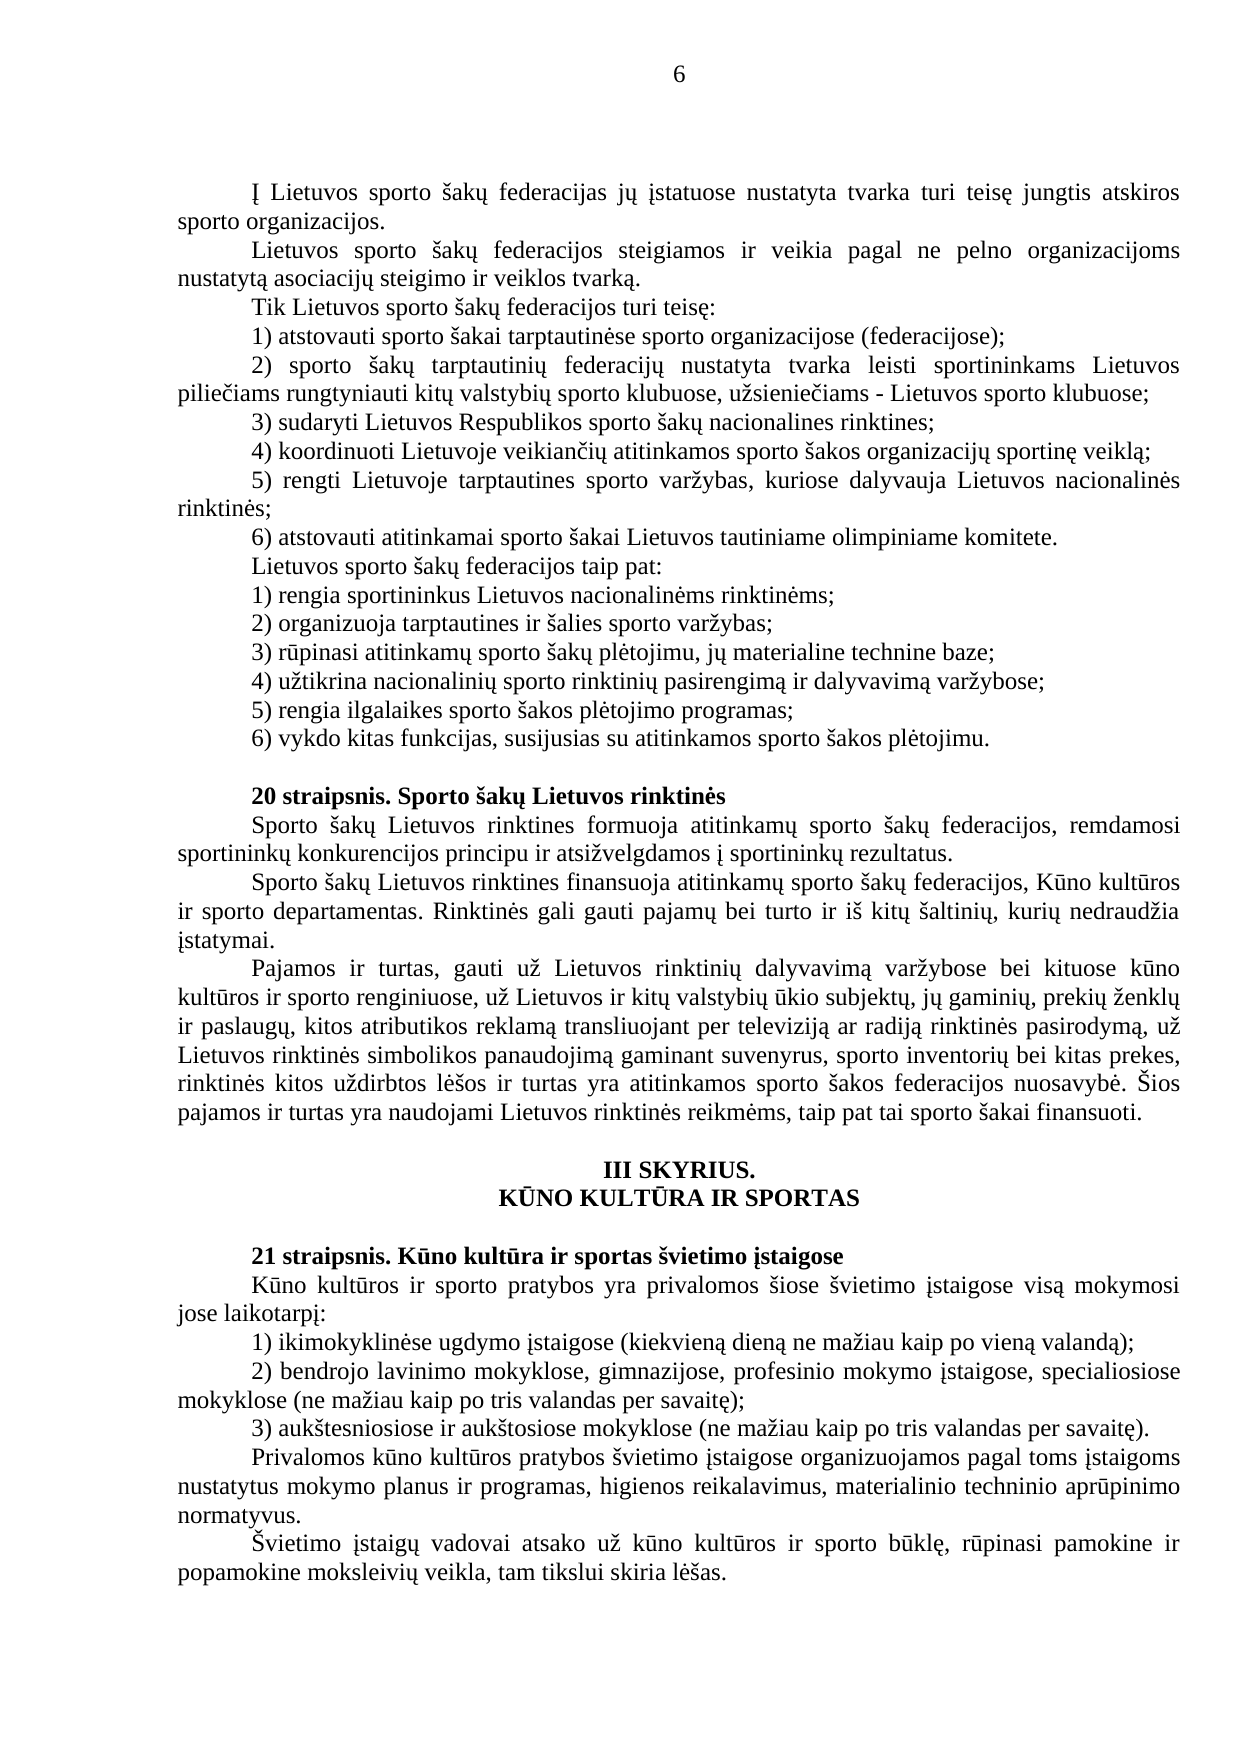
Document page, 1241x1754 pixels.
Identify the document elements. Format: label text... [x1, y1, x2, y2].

text Į Lietuvos sporto šakų federacijas jų įstatuose nustatyta tvarka turi teisę jungtis atskiros sporto organizacijos. [177, 177, 1181, 235]
text 1) ikimokyklinėse ugdymo įstaigose (kiekvieną dieną ne mažiau kaip po vieną valandą); [177, 1327, 1181, 1356]
text 3) rūpinasi atitinkamų sporto šakų plėtojimu, jų materialine technine baze; [177, 637, 1181, 666]
text 4) užtikrina nacionalinių sporto rinktinių pasirengimą ir dalyvavimą varžybose; [177, 666, 1181, 695]
text 1) rengia sportininkus Lietuvos nacionalinėms rinktinėms; [177, 580, 1181, 608]
text Tik Lietuvos sporto šakų federacijos turi teisę: [177, 292, 1181, 321]
text 20 straipsnis. Sporto šakų Lietuvos rinktinės [177, 781, 1181, 810]
text 5) rengti Lietuvoje tarptautines sporto varžybas, kuriose dalyvauja Lietuvos nacionalinės rinktinės; [177, 465, 1181, 522]
text 3) sudaryti Lietuvos Respublikos sporto šakų nacionalines rinktines; [177, 407, 1181, 436]
text Lietuvos sporto šakų federacijos steigiamos ir veikia pagal ne pelno organizacijoms nustatytą asociacijų steigimo ir veiklos tvarką. [177, 235, 1181, 292]
text III SKYRIUS. [177, 1155, 1181, 1183]
text 3) aukštesniosiose ir aukštosiose mokyklose (ne mažiau kaip po tris valandas per savaitę). [177, 1413, 1181, 1442]
text Švietimo įstaigų vadovai atsako už kūno kultūros ir sporto būklę, rūpinasi pamokine ir popamokine moksleivių veikla, tam tikslui skiria lėšas. [177, 1528, 1181, 1586]
text Pajamos ir turtas, gauti už Lietuvos rinktinių dalyvavimą varžybose bei kituose kūno kultūros ir sporto renginiuose, už Lietuvos ir kitų valstybių ūkio subjektų, jų gaminių, prekių ženklų ir paslaugų, kitos atributikos reklamą transliuojant per televiziją ar radiją rinktinės pasirodymą, už Lietuvos rinktinės simbolikos panaudojimą gaminant suvenyrus, sporto inventorių bei kitas prekes, rinktinės kitos uždirbtos lėšos ir turtas yra atitinkamos sporto šakos federacijos nuosavybė. Šios pajamos ir turtas yra naudojami Lietuvos rinktinės reikmėms, taip pat tai sporto šakai finansuoti. [177, 953, 1181, 1126]
text 2) sporto šakų tarptautinių federacijų nustatyta tvarka leisti sportininkams Lietuvos piliečiams rungtyniauti kitų valstybių sporto klubuose, užsieniečiams - Lietuvos sporto klubuose; [177, 350, 1181, 407]
text 2) bendrojo lavinimo mokyklose, gimnazijose, profesinio mokymo įstaigose, specialiosiose mokyklose (ne mažiau kaip po tris valandas per savaitę); [177, 1356, 1181, 1413]
text 4) koordinuoti Lietuvoje veikiančių atitinkamos sporto šakos organizacijų sportinę veiklą; [177, 436, 1181, 465]
text Lietuvos sporto šakų federacijos taip pat: [177, 551, 1181, 580]
text 21 straipsnis. Kūno kultūra ir sportas švietimo įstaigose [177, 1241, 1181, 1270]
text 1) atstovauti sporto šakai tarptautinėse sporto organizacijose (federacijose); [177, 321, 1181, 350]
text 2) organizuoja tarptautines ir šalies sporto varžybas; [177, 608, 1181, 637]
text Privalomos kūno kultūros pratybos švietimo įstaigose organizuojamos pagal toms įstaigoms nustatytus mokymo planus ir programas, higienos reikalavimus, materialinio techninio aprūpinimo normatyvus. [177, 1442, 1181, 1528]
text 6) atstovauti atitinkamai sporto šakai Lietuvos tautiniame olimpiniame komitete. [177, 522, 1181, 551]
text 6) vykdo kitas funkcijas, susijusias su atitinkamos sporto šakos plėtojimu. [177, 723, 1181, 752]
text Sporto šakų Lietuvos rinktines finansuoja atitinkamų sporto šakų federacijos, Kūno kultūros ir sporto departamentas. Rinktinės gali gauti pajamų bei turto ir iš kitų šaltinių, kurių nedraudžia įstatymai. [177, 867, 1181, 953]
text 5) rengia ilgalaikes sporto šakos plėtojimo programas; [177, 695, 1181, 723]
text Sporto šakų Lietuvos rinktines formuoja atitinkamų sporto šakų federacijos, remdamosi sportininkų konkurencijos principu ir atsižvelgdamos į sportininkų rezultatus. [177, 810, 1181, 867]
text Kūno kultūros ir sporto pratybos yra privalomos šiose švietimo įstaigose visą mokymosi jose laikotarpį: [177, 1270, 1181, 1327]
text KŪNO KULTŪRA IR SPORTAS [177, 1183, 1181, 1212]
